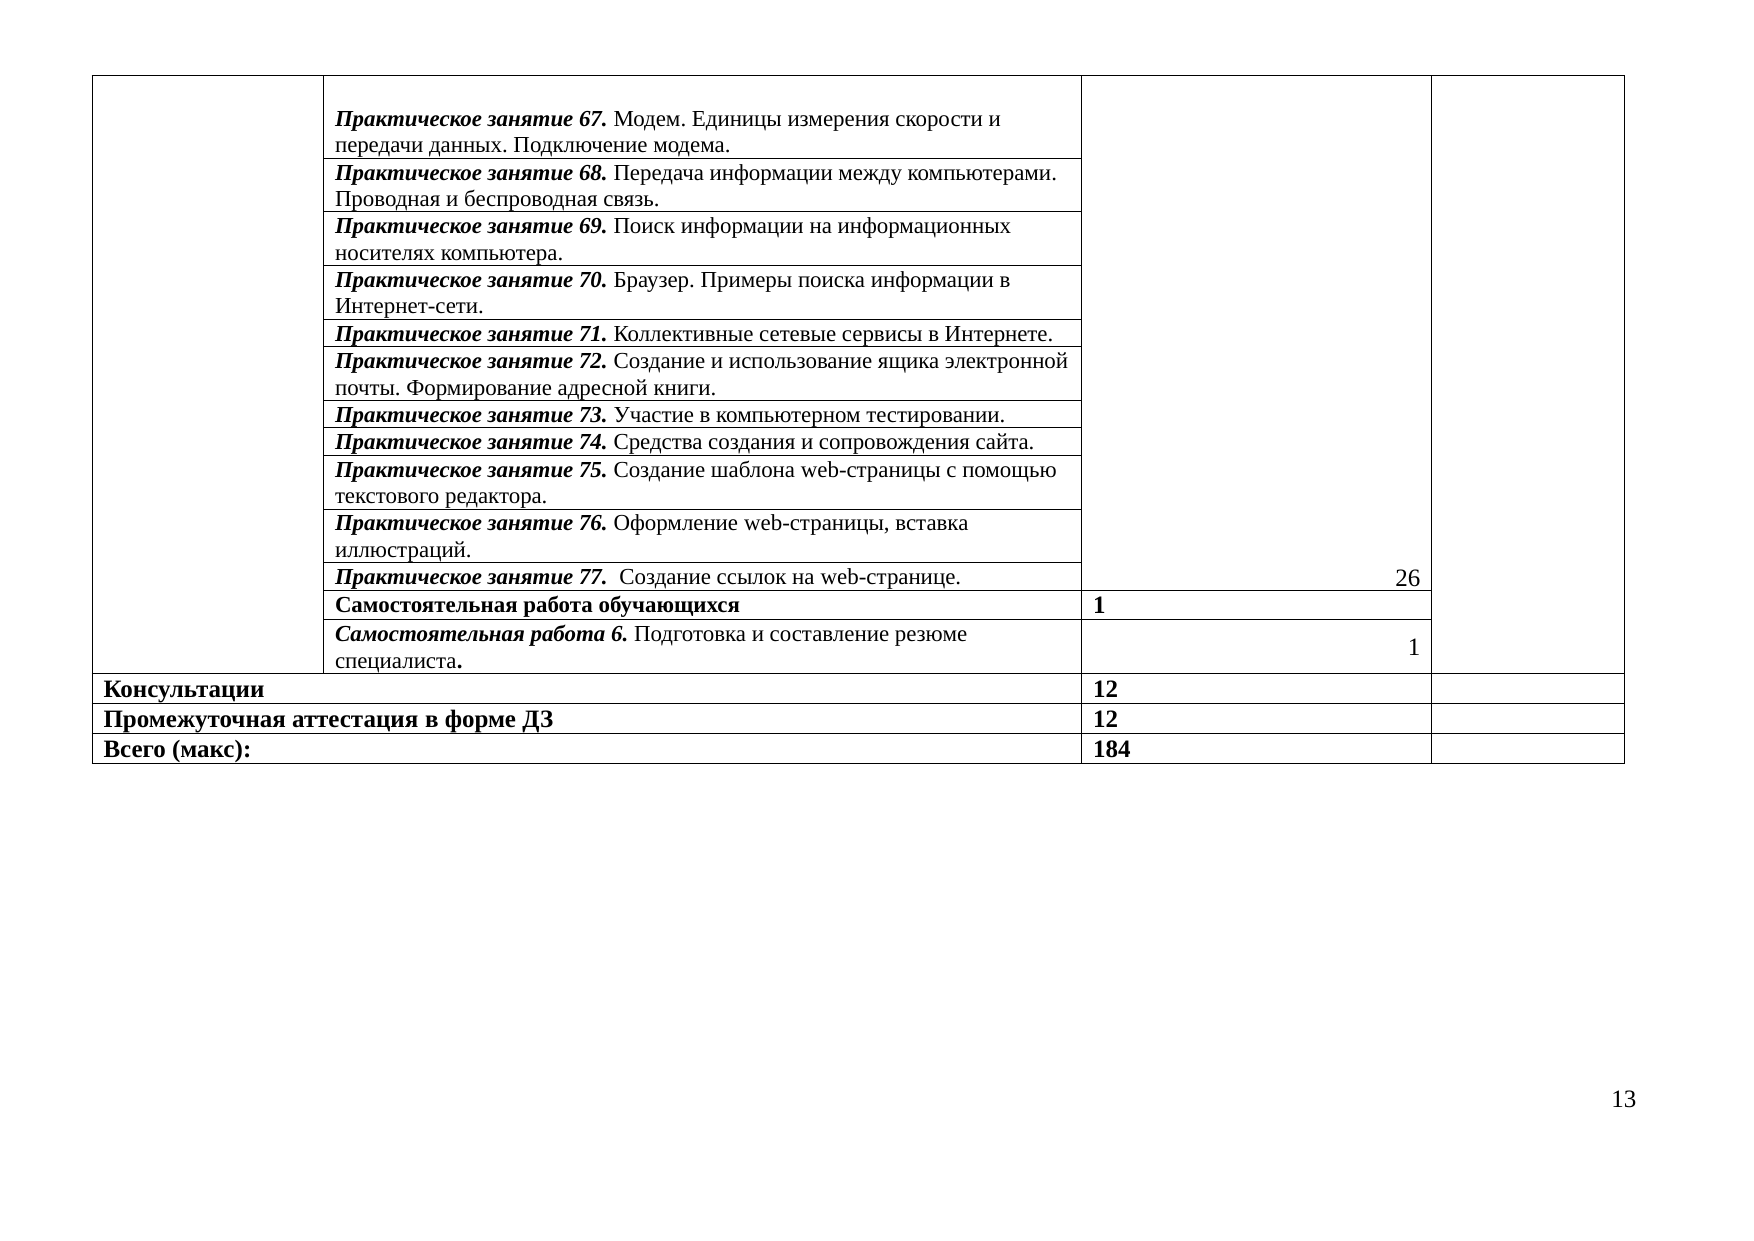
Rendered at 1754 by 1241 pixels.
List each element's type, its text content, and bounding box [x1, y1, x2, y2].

table_cell Практическое занятие 69. Поиск информации на информационных носителях компьютера. [324, 212, 1081, 265]
table_cell [1432, 591, 1624, 673]
table_cell Консультации [93, 674, 1081, 703]
table_cell Практическое занятие 77. Создание ссылок на web-странице. [324, 563, 1081, 589]
table_cell Практическое занятие 72. Создание и использование ящика электронной почты. Формирование адресной книги. [324, 347, 1081, 400]
table_cell [93, 591, 323, 673]
table_cell 12 [1082, 674, 1431, 703]
table_cell Практическое занятие 67. Модем. Единицы измерения скорости и передачи данных. Подключение модема. [324, 76, 1081, 157]
table_cell Практическое занятие 76. Оформление web-страницы, вставка иллюстраций. [324, 510, 1081, 562]
table_cell 1 [1082, 591, 1431, 619]
table_cell Практическое занятие 74. Средства создания и сопровождения сайта. [324, 428, 1081, 455]
table_cell [1432, 76, 1624, 589]
table_cell 26 [1082, 76, 1431, 589]
table_cell Всего (макс): [93, 734, 1081, 762]
table_cell Самостоятельная работа обучающихся [324, 591, 1081, 619]
table_cell 1 [1082, 620, 1431, 673]
table_cell Практическое занятие 71. Коллективные сетевые сервисы в Интернете. [324, 320, 1081, 346]
table_cell [1432, 704, 1624, 733]
table_cell Промежуточная аттестация в форме ДЗ [93, 704, 1081, 733]
table_cell Практическое занятие 70. Браузер. Примеры поиска информации в Интернет-сети. [324, 266, 1081, 319]
table_cell Самостоятельная работа 6. Подготовка и составление резюме специалиста. [324, 620, 1081, 673]
table_cell Практическое занятие 68. Передача информации между компьютерами. Проводная и беспроводная связь. [324, 159, 1081, 211]
table_cell 184 [1082, 734, 1431, 762]
table_cell [93, 76, 323, 589]
table_cell Практическое занятие 73. Участие в компьютерном тестировании. [324, 401, 1081, 427]
table_cell 12 [1082, 704, 1431, 733]
table_cell [1432, 674, 1624, 703]
table_cell Практическое занятие 75. Создание шаблона web-страницы с помощью текстового редактора. [324, 456, 1081, 508]
table_cell [1432, 734, 1624, 762]
